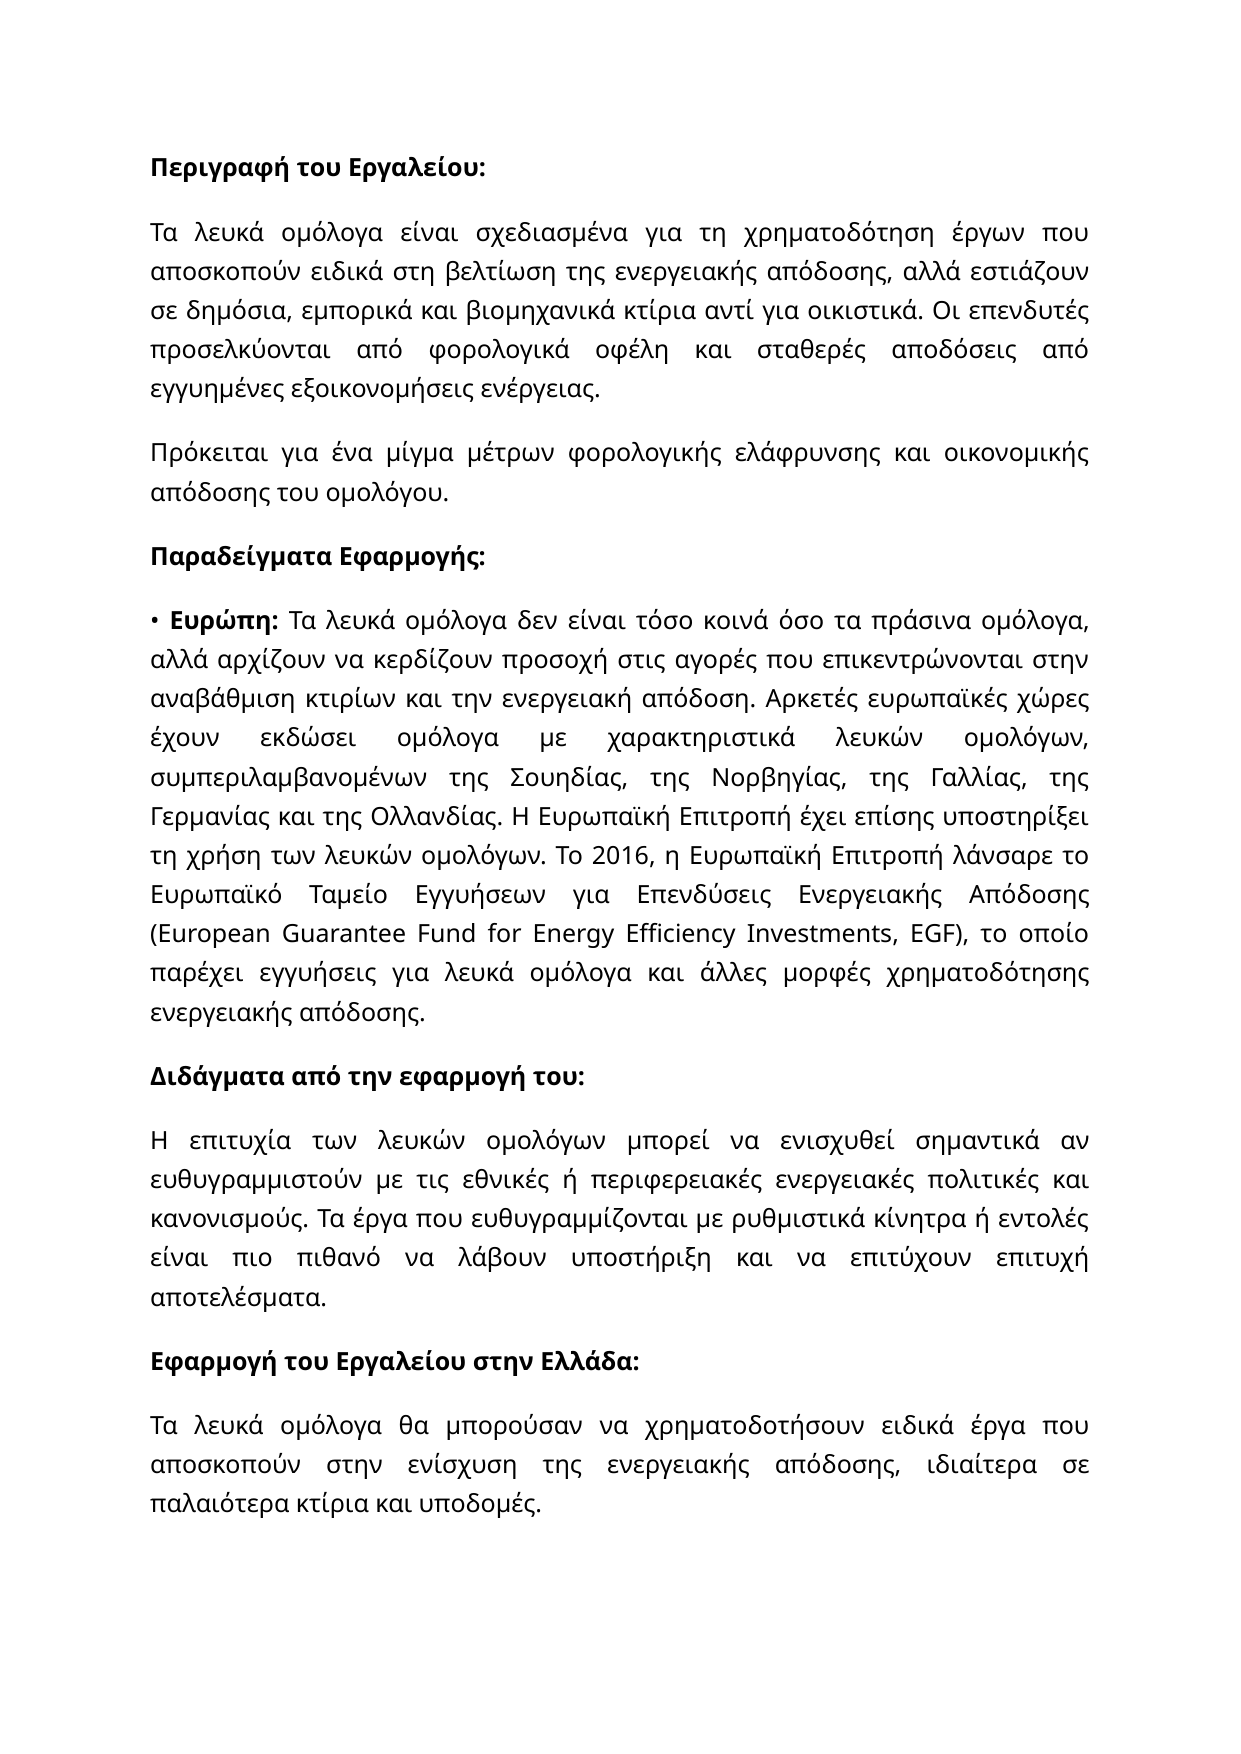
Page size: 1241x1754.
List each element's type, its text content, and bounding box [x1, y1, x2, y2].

text Τα λευκά ομόλογα είναι σχεδιασμένα για τη χρηματοδότηση έργων που αποσκοπούν ειδικά στη βελτίωση της ενεργειακής απόδοσης, αλλά εστιάζουν σε δημόσια, εμπορικά και βιομηχανικά κτίρια αντί για οικιστικά. Οι επενδυτές προσελκύονται από φορολογικά οφέλη και σταθερές αποδόσεις από εγγυημένες εξοικονομήσεις ενέργειας. [150, 214, 1090, 405]
text Πρόκειται για ένα μίγμα μέτρων φορολογικής ελάφρυνσης και οικονομικής απόδοσης του ομολόγου. [150, 435, 1090, 508]
text Περιγραφή του Εργαλείου: [150, 150, 1090, 184]
text Εφαρμογή του Εργαλείου στην Ελλάδα: [150, 1343, 1090, 1377]
text Τα λευκά ομόλογα θα μπορούσαν να χρηματοδοτήσουν ειδικά έργα που αποσκοπούν στην ενίσχυση της ενεργειακής απόδοσης, ιδιαίτερα σε παλαιότερα κτίρια και υποδομές. [150, 1407, 1090, 1520]
text Παραδείγματα Εφαρμογής: [150, 538, 1090, 572]
text Η επιτυχία των λευκών ομολόγων μπορεί να ενισχυθεί σημαντικά αν ευθυγραμμιστούν με τις εθνικές ή περιφερειακές ενεργειακές πολιτικές και κανονισμούς. Τα έργα που ευθυγραμμίζονται με ρυθμιστικά κίνητρα ή εντολές είναι πιο πιθανό να λάβουν υποστήριξη και να επιτύχουν επιτυχή αποτελέσματα. [150, 1122, 1090, 1313]
text Διδάγματα από την εφαρμογή του: [150, 1058, 1090, 1092]
text • Ευρώπη: Τα λευκά ομόλογα δεν είναι τόσο κοινά όσο τα πράσινα ομόλογα, αλλά αρχίζουν να κερδίζουν προσοχή στις αγορές που επικεντρώνονται στην αναβάθμιση κτιρίων και την ενεργειακή απόδοση. Αρκετές ευρωπαϊκές χώρες έχουν εκδώσει ομόλογα με χαρακτηριστικά λευκών ομολόγων, συμπεριλαμβανομένων της Σουηδίας, της Νορβηγίας, της Γαλλίας, της Γερμανίας και της Ολλανδίας. Η Ευρωπαϊκή Επιτροπή έχει επίσης υποστηρίξει τη χρήση των λευκών ομολόγων. Το 2016, η Ευρωπαϊκή Επιτροπή λάνσαρε το Ευρωπαϊκό Ταμείο Εγγυήσεων για Επενδύσεις Ενεργειακής Απόδοσης (European Guarantee Fund for Energy Efficiency Investments, EGF), το οποίο παρέχει εγγυήσεις για λευκά ομόλογα και άλλες μορφές χρηματοδότησης ενεργειακής απόδοσης. [150, 602, 1090, 1028]
